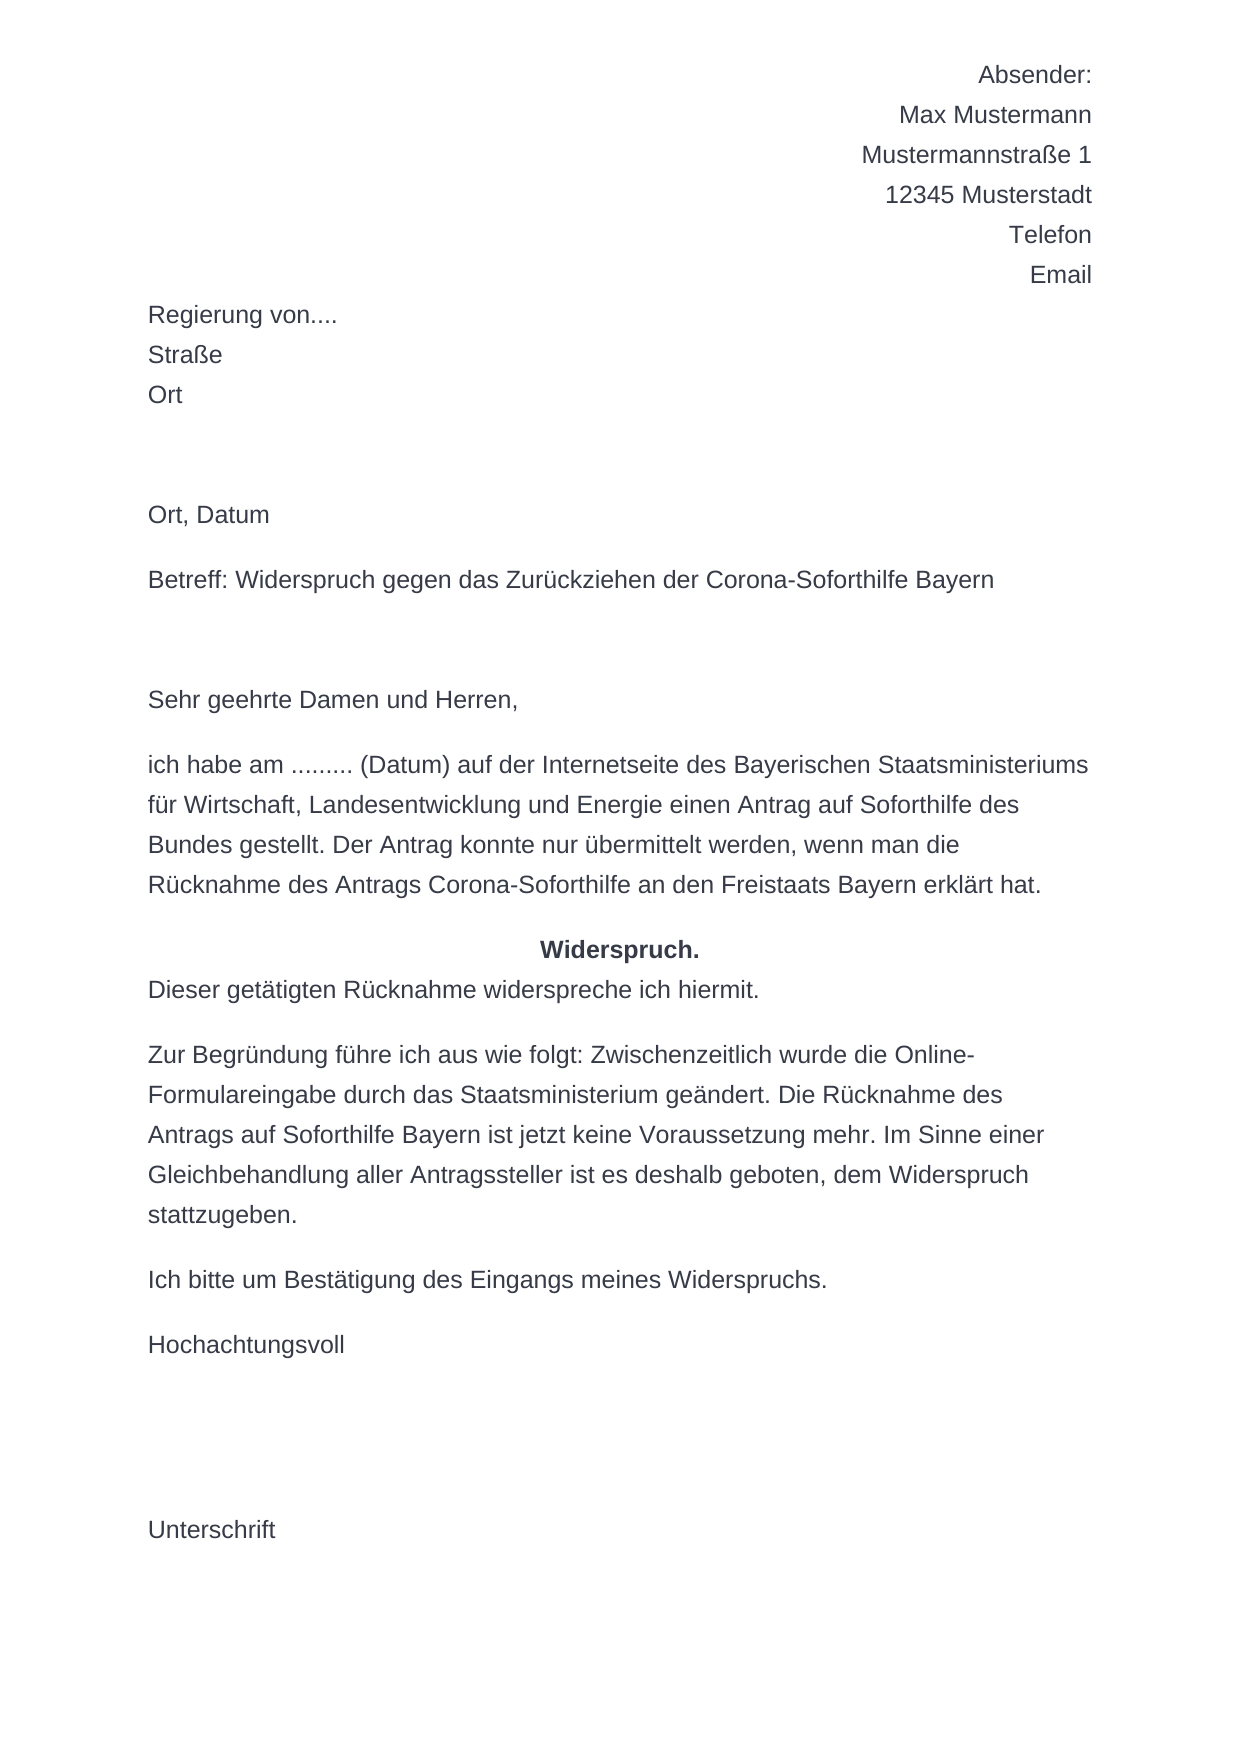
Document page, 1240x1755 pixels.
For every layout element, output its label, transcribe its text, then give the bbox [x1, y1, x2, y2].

text Zur Begründung führe ich aus wie folgt: Zwischenzeitlich wurde die Online-Formulareingabe durch das Staatsministerium geändert. Die Rücknahme des Antrags auf Soforthilfe Bayern ist jetzt keine Voraussetzung mehr. Im Sinne einer Gleichbehandlung aller Antragssteller ist es deshalb geboten, dem Widerspruch stattzugeben. [148, 1028, 1092, 1228]
text Ich bitte um Bestätigung des Eingangs meines Widerspruchs. [148, 1253, 1092, 1293]
text Sehr geehrte Damen und Herren, [148, 673, 1092, 713]
text Betreff: Widerspruch gegen das Zurückziehen der Corona-Soforthilfe Bayern [148, 553, 1092, 633]
text Max Mustermann Mustermannstraße 1 12345 Musterstadt [148, 88, 1092, 208]
text Ort, Datum [148, 488, 1092, 528]
text ich habe am ......... (Datum) auf der Internetseite des Bayerischen Staatsministeriums für Wirtschaft, Landesentwicklung und Energie einen Antrag auf Soforthilfe des Bundes gestellt. Der Antrag konnte nur übermittelt werden, wenn man die Rücknahme des Antrags Corona-Soforthilfe an den Freistaats Bayern erklärt hat. [148, 738, 1092, 898]
text Email [148, 248, 1092, 288]
text Dieser getätigten Rücknahme widerspreche ich hiermit. [148, 963, 1092, 1003]
text Absender: [148, 48, 1092, 88]
text Regierung von.... [148, 288, 1092, 328]
text Telefon [148, 208, 1092, 248]
text Unterschrift [148, 1463, 1092, 1543]
text Straße Ort [148, 328, 1092, 408]
text Widerspruch. [148, 923, 1092, 963]
text Hochachtungsvoll [148, 1318, 1092, 1358]
